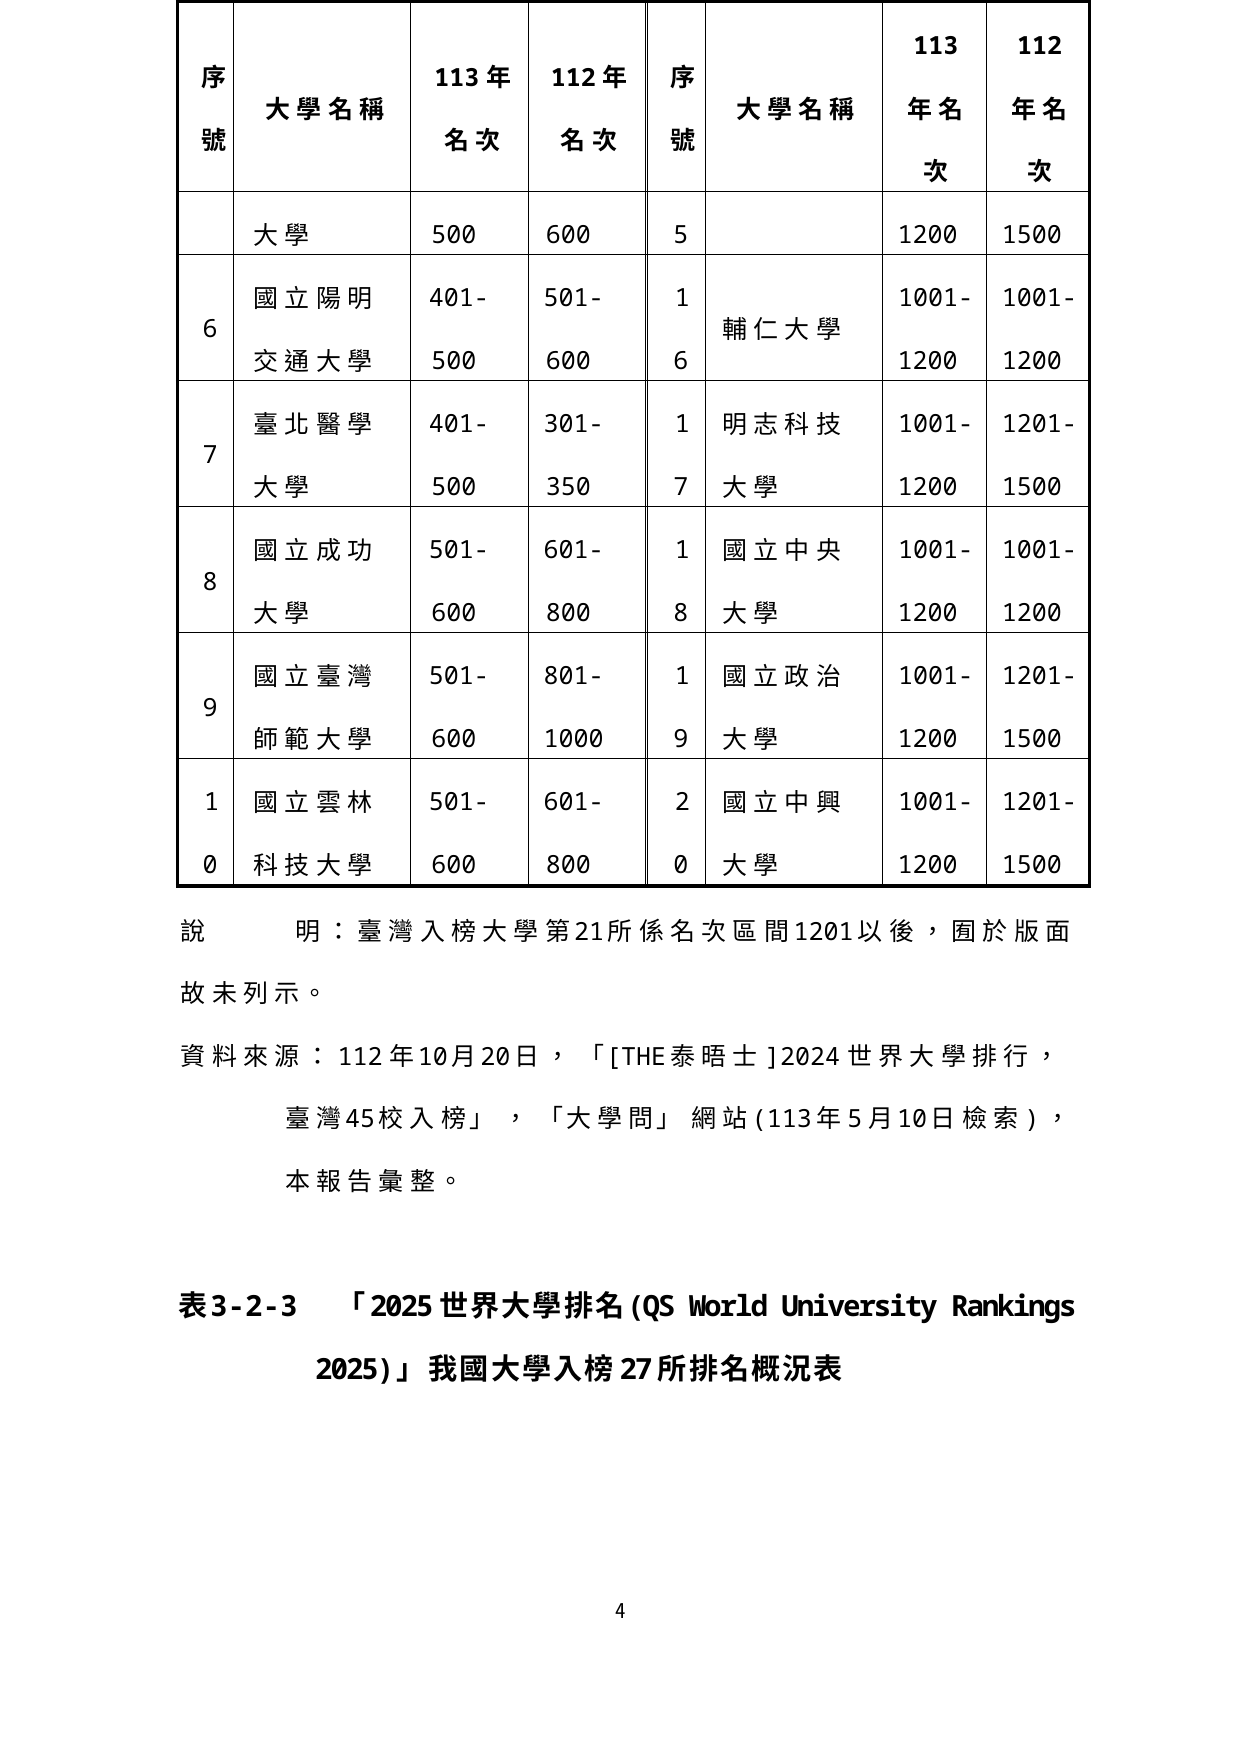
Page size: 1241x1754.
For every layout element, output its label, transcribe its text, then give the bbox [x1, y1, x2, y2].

table_cell 8 [179, 507, 233, 632]
table_cell 國立中興大學 [706, 759, 882, 884]
table_cell 301-350 [529, 381, 645, 506]
table_cell 1201- 1500 [987, 759, 1088, 884]
table_cell 1001- 1200 [883, 633, 986, 758]
table_cell [179, 192, 233, 254]
table_cell 6 [179, 255, 233, 380]
table_cell 501-600 [411, 507, 528, 632]
table_header 112年名次 [987, 3, 1088, 191]
table_cell 1001- 1200 [987, 255, 1088, 380]
table_cell 501-600 [529, 255, 645, 380]
table_cell 大學 [234, 192, 410, 254]
table_cell 國立成功大學 [234, 507, 410, 632]
table_cell 國立臺灣師範大學 [234, 633, 410, 758]
table_cell 輔仁大學 [706, 255, 882, 380]
table_cell 801- 1000 [529, 633, 645, 758]
table_cell 9 [179, 633, 233, 758]
table_cell 1001- 1200 [883, 507, 986, 632]
table_cell 1200 [883, 192, 986, 254]
table_header 大學名稱 [706, 3, 882, 191]
table_cell 501-600 [411, 633, 528, 758]
table_cell 10 [179, 759, 233, 884]
text 表3-2-3 「2025世界大學排名(QS World University Rankings 2025)」我國大學入榜27所排名概況表 [163, 1262, 1078, 1387]
table_cell 501-600 [411, 759, 528, 884]
table_cell 601-800 [529, 507, 645, 632]
table_cell 600 [529, 192, 645, 254]
table_cell 國立雲林科技大學 [234, 759, 410, 884]
table_cell 500 [411, 192, 528, 254]
table_cell 5 [648, 192, 705, 254]
table_cell 17 [648, 381, 705, 506]
table_cell 401-500 [411, 255, 528, 380]
table_cell 1001- 1200 [987, 507, 1088, 632]
table_cell [706, 192, 882, 254]
table_cell 國立中央大學 [706, 507, 882, 632]
table_cell 1001- 1200 [883, 381, 986, 506]
table_cell 國立政治大學 [706, 633, 882, 758]
table_cell 18 [648, 507, 705, 632]
table_header 113年名次 [883, 3, 986, 191]
table_header 序號 [648, 3, 705, 191]
table_cell 明志科技大學 [706, 381, 882, 506]
table_cell 401-500 [411, 381, 528, 506]
table_cell 7 [179, 381, 233, 506]
table_header 112年 名次 [529, 3, 645, 191]
table_cell 1201- 1500 [987, 633, 1088, 758]
table_cell 19 [648, 633, 705, 758]
table_cell 國立陽明交通大學 [234, 255, 410, 380]
text 說 明：臺灣入榜大學第21所係名次區間1201以後，囿於版面故未列示。 [163, 887, 1078, 1012]
table_cell 601-800 [529, 759, 645, 884]
table_cell 臺北醫學大學 [234, 381, 410, 506]
table_cell 1001- 1200 [883, 759, 986, 884]
table_header 113年 名次 [411, 3, 528, 191]
table_header 序號 [179, 3, 233, 191]
table_cell 1500 [987, 192, 1088, 254]
table_cell 16 [648, 255, 705, 380]
table_cell 1001- 1200 [883, 255, 986, 380]
table_cell 1201- 1500 [987, 381, 1088, 506]
text 資料來源：112年10月20日，「[THE泰晤士]2024世界大學排行，臺灣45校入榜」，「大學問」網站(113年5月10日檢索)，本報告彙整。 [163, 1012, 1063, 1200]
table_cell 20 [648, 759, 705, 884]
table_header 大學名稱 [234, 3, 410, 191]
